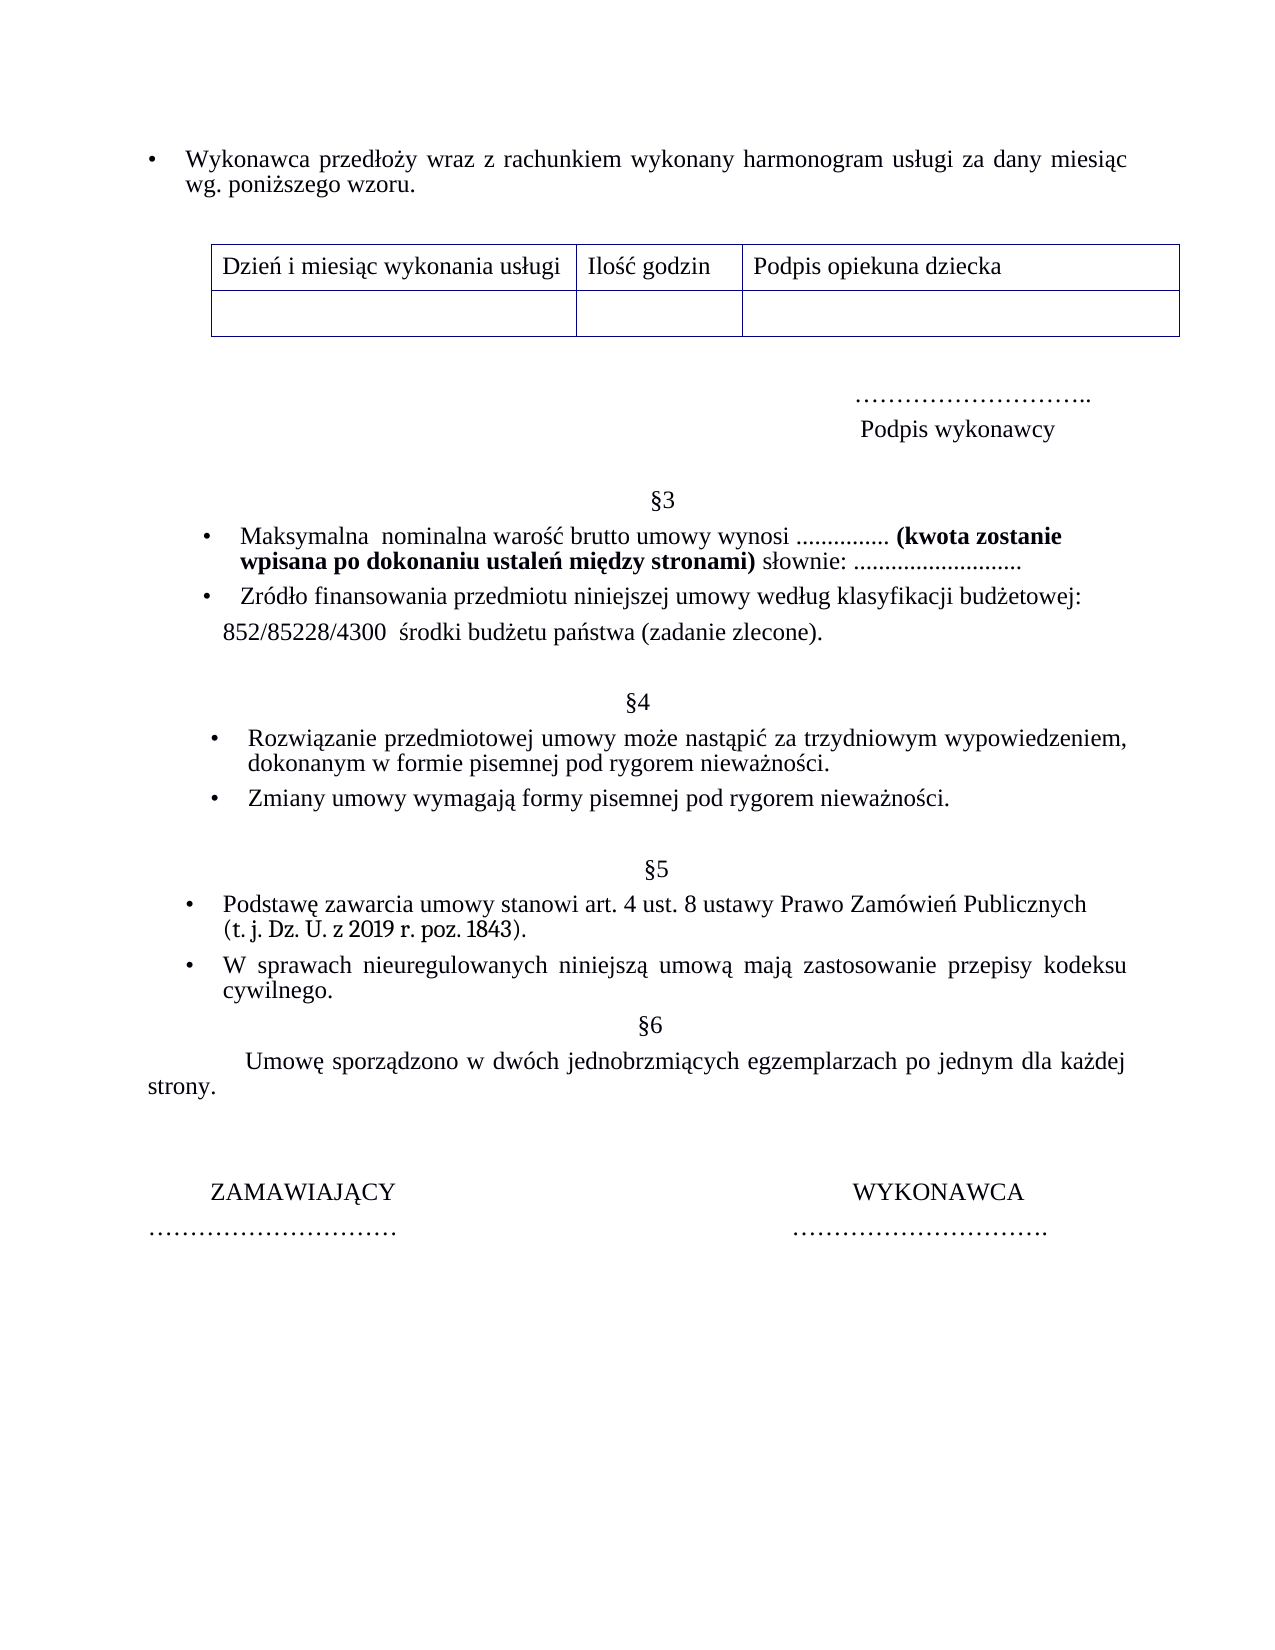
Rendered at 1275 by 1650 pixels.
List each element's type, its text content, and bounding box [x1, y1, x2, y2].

text 852/85228/4300 środki budżetu państwa (zadanie zlecone). [148, 620, 1127, 645]
table_header Podpis opiekuna dziecka [743, 245, 1179, 290]
text §4 [148, 691, 1127, 716]
table_cell [577, 291, 742, 336]
table_cell [212, 291, 576, 336]
text §5 [148, 857, 1127, 882]
list Rozwiązanie przedmiotowej umowy może nastąpić za trzydniowym wypowiedzeniem, dokonanym w formie pisemnej pod rygorem nieważności. [210, 726, 1127, 776]
list Zmiany umowy wymagają formy pisemnej pod rygorem nieważności. [210, 787, 1127, 812]
text Podpis wykonawcy [148, 418, 1127, 443]
list Maksymalna nominalna warość brutto umowy wynosi ............... (kwota zostanie wpisana po dokonaniu ustaleń między stronami) słownie: ........................... [202, 524, 1127, 574]
text ………………………… …………………………. [133, 1216, 1127, 1241]
text §6 [148, 1014, 1127, 1039]
table_cell [743, 291, 1179, 336]
text ……………………….. [148, 382, 1127, 407]
list Wykonawca przedłoży wraz z rachunkiem wykonany harmonogram usługi za dany miesiąc wg. poniższego wzoru. [148, 148, 1127, 198]
table_header Dzień i miesiąc wykonania usługi [212, 245, 576, 290]
table_header Ilość godzin [577, 245, 742, 290]
list Podstawę zawarcia umowy stanowi art. 4 ust. 8 ustawy Prawo Zamówień Publicznych (t. j. Dz. U. z 2019 r. poz. 1843). [185, 893, 1127, 943]
list W sprawach nieuregulowanych niniejszą umową mają zastosowanie przepisy kodeksu cywilnego. [185, 953, 1127, 1003]
list Zródło finansowania przedmiotu niniejszej umowy według klasyfikacji budżetowej: [202, 584, 1127, 609]
text §3 [148, 489, 1127, 514]
text Umowę sporządzono w dwóch jednobrzmiących egzemplarzach po jednym dla każdej strony. [148, 1049, 1127, 1099]
text ZAMAWIAJĄCY WYKONAWCA [148, 1180, 1127, 1205]
